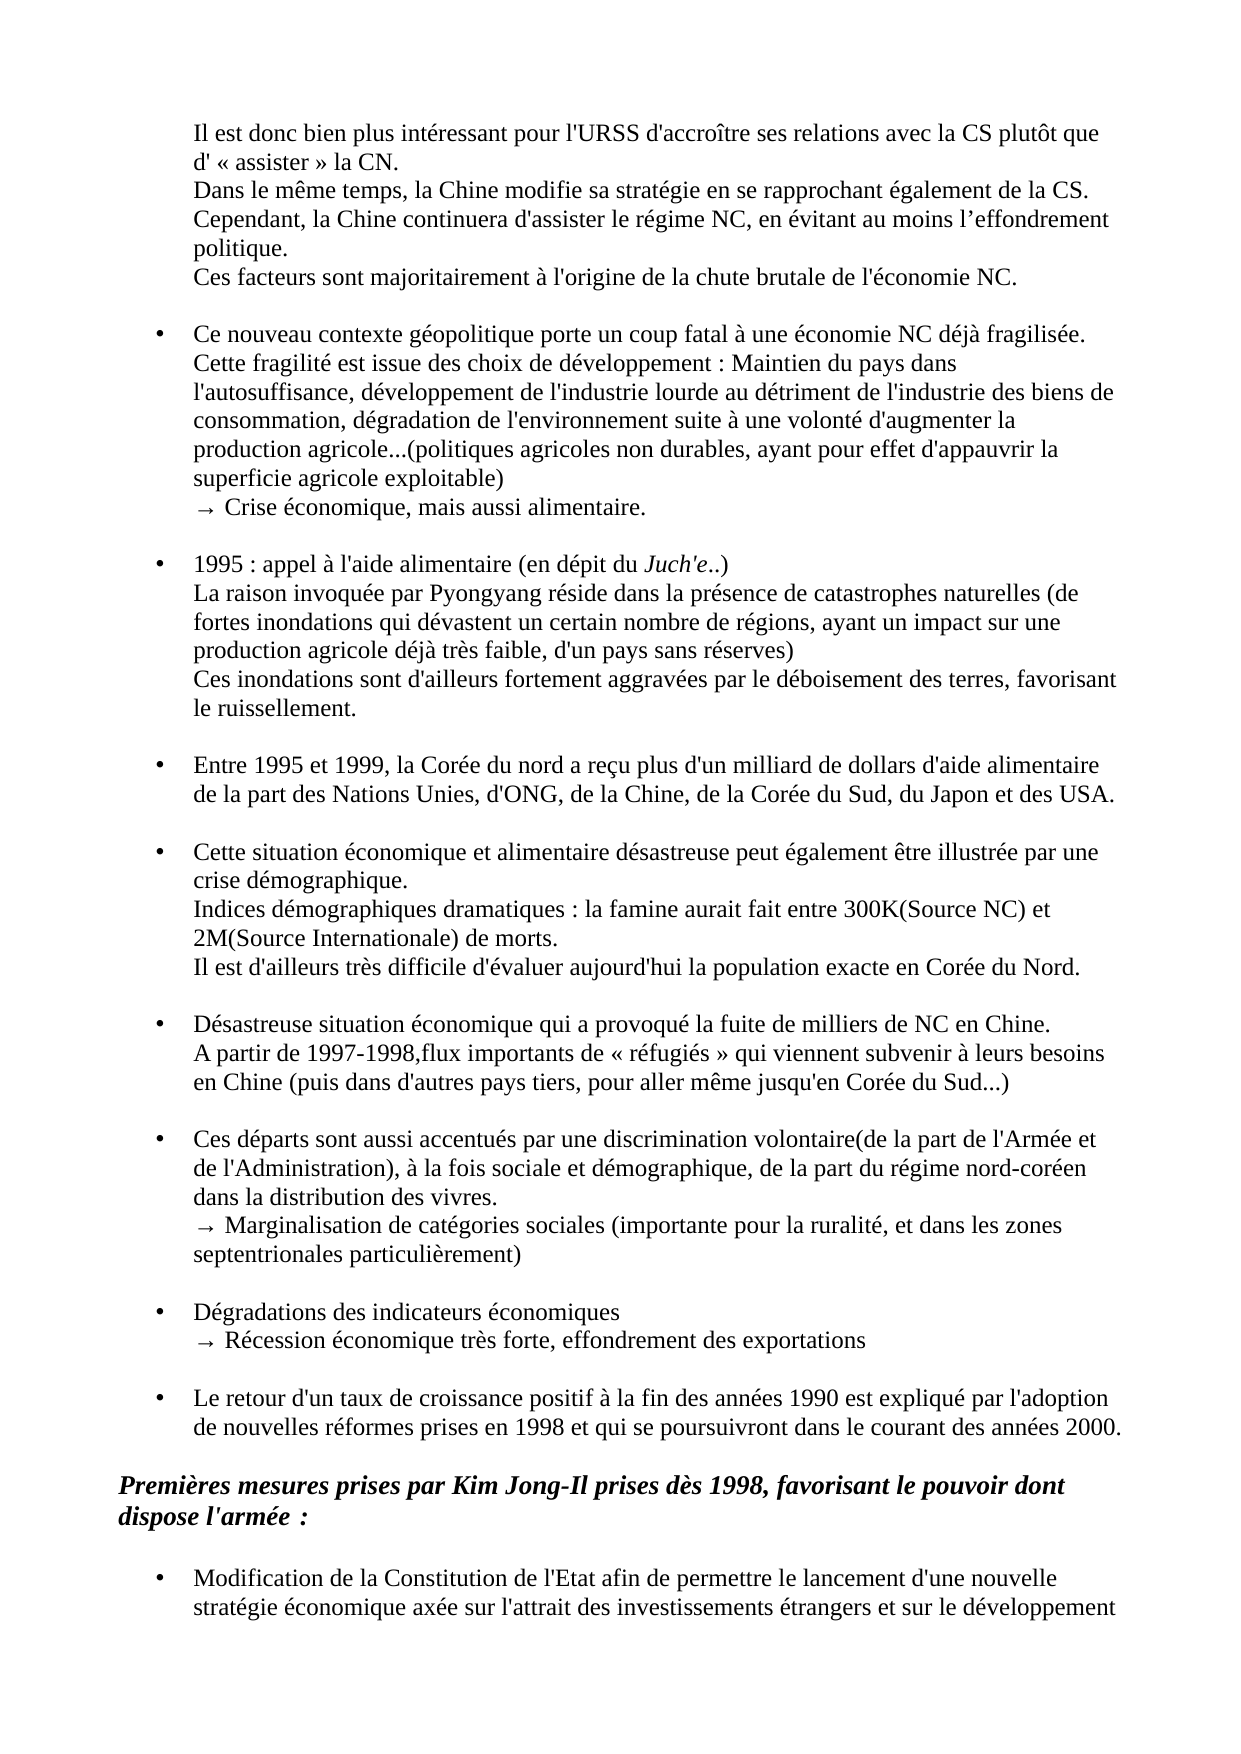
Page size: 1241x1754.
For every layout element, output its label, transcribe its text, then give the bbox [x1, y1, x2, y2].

text Premières mesures prises par Kim Jong-Il prises dès 1998, favorisant le pouvoir dont dispose l'armée : [118, 1469, 1122, 1563]
list Ces départs sont aussi accentués par une discrimination volontaire(de la part de l'Armée et de l'Administration), à la fois sociale et démographique, de la part du régime nord-coréen dans la distribution des vivres. → Marginalisation de catégories sociales (importante pour la ruralité, et dans les zones septentrionales particulièrement) [156, 1124, 1122, 1268]
list Il est donc bien plus intéressant pour l'URSS d'accroître ses relations avec la CS plutôt que d' « assister » la CN. Dans le même temps, la Chine modifie sa stratégie en se rapprochant également de la CS. Cependant, la Chine continuera d'assister le régime NC, en évitant au moins l’effondrement politique. Ces facteurs sont majoritairement à l'origine de la chute brutale de l'économie NC. [156, 118, 1122, 291]
list Désastreuse situation économique qui a provoqué la fuite de milliers de NC en Chine. A partir de 1997-1998,flux importants de « réfugiés » qui viennent subvenir à leurs besoins en Chine (puis dans d'autres pays tiers, pour aller même jusqu'en Corée du Sud...) [156, 1009, 1122, 1096]
list Dégradations des indicateurs économiques → Récession économique très forte, effondrement des exportations [156, 1297, 1122, 1354]
list Ce nouveau contexte géopolitique porte un coup fatal à une économie NC déjà fragilisée. Cette fragilité est issue des choix de développement : Maintien du pays dans l'autosuffisance, développement de l'industrie lourde au détriment de l'industrie des biens de consommation, dégradation de l'environnement suite à une volonté d'augmenter la production agricole...(politiques agricoles non durables, ayant pour effet d'appauvrir la superficie agricole exploitable) → Crise économique, mais aussi alimentaire. [156, 319, 1122, 521]
list Modification de la Constitution de l'Etat afin de permettre le lancement d'une nouvelle stratégie économique axée sur l'attrait des investissements étrangers et sur le développement [156, 1563, 1122, 1620]
list Cette situation économique et alimentaire désastreuse peut également être illustrée par une crise démographique. Indices démographiques dramatiques : la famine aurait fait entre 300K(Source NC) et 2M(Source Internationale) de morts. Il est d'ailleurs très difficile d'évaluer aujourd'hui la population exacte en Corée du Nord. [156, 837, 1122, 981]
list 1995 : appel à l'aide alimentaire (en dépit du Juch'e..) La raison invoquée par Pyongyang réside dans la présence de catastrophes naturelles (de fortes inondations qui dévastent un certain nombre de régions, ayant un impact sur une production agricole déjà très faible, d'un pays sans réserves) Ces inondations sont d'ailleurs fortement aggravées par le déboisement des terres, favorisant le ruissellement. [156, 549, 1122, 722]
list Le retour d'un taux de croissance positif à la fin des années 1990 est expliqué par l'adoption de nouvelles réformes prises en 1998 et qui se poursuivront dans le courant des années 2000. [156, 1383, 1122, 1441]
list Entre 1995 et 1999, la Corée du nord a reçu plus d'un milliard de dollars d'aide alimentaire de la part des Nations Unies, d'ONG, de la Chine, de la Corée du Sud, du Japon et des USA. [156, 751, 1122, 808]
